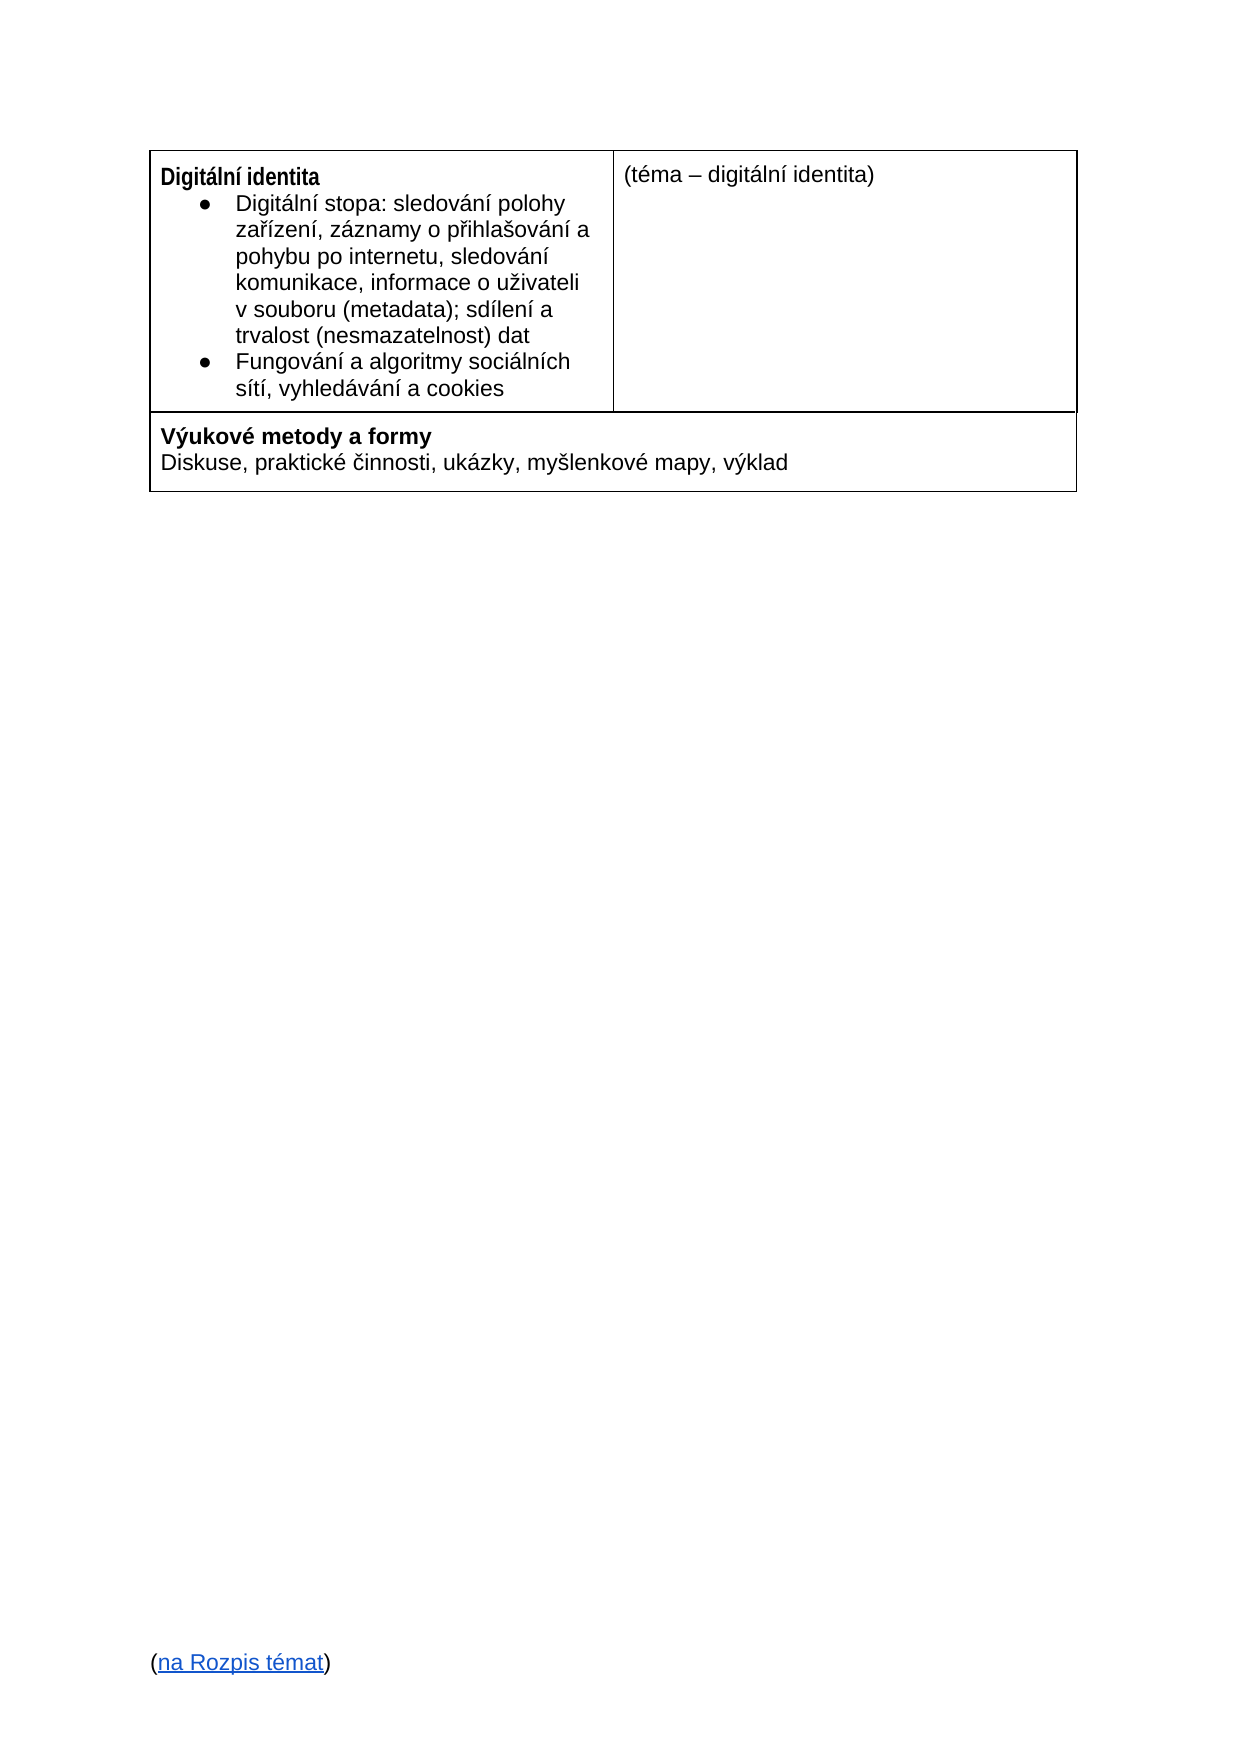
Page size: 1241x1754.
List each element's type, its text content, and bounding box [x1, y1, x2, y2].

table_cell Výukové metody a formy Diskuse, praktické činnosti, ukázky, myšlenkové mapy, výklad [151, 411, 1076, 491]
table_cell Digitální identita Digitální stopa: sledování polohy zařízení, záznamy o přihlašování a pohybu po internetu, sledování komunikace, informace o uživateli v souboru (metadata); sdílení a trvalost (nesmazatelnost) dat Fungování a algoritmy sociálních sítí, vyhledávání a cookies [151, 151, 613, 411]
table_cell (téma – digitální identita) [614, 151, 1076, 411]
